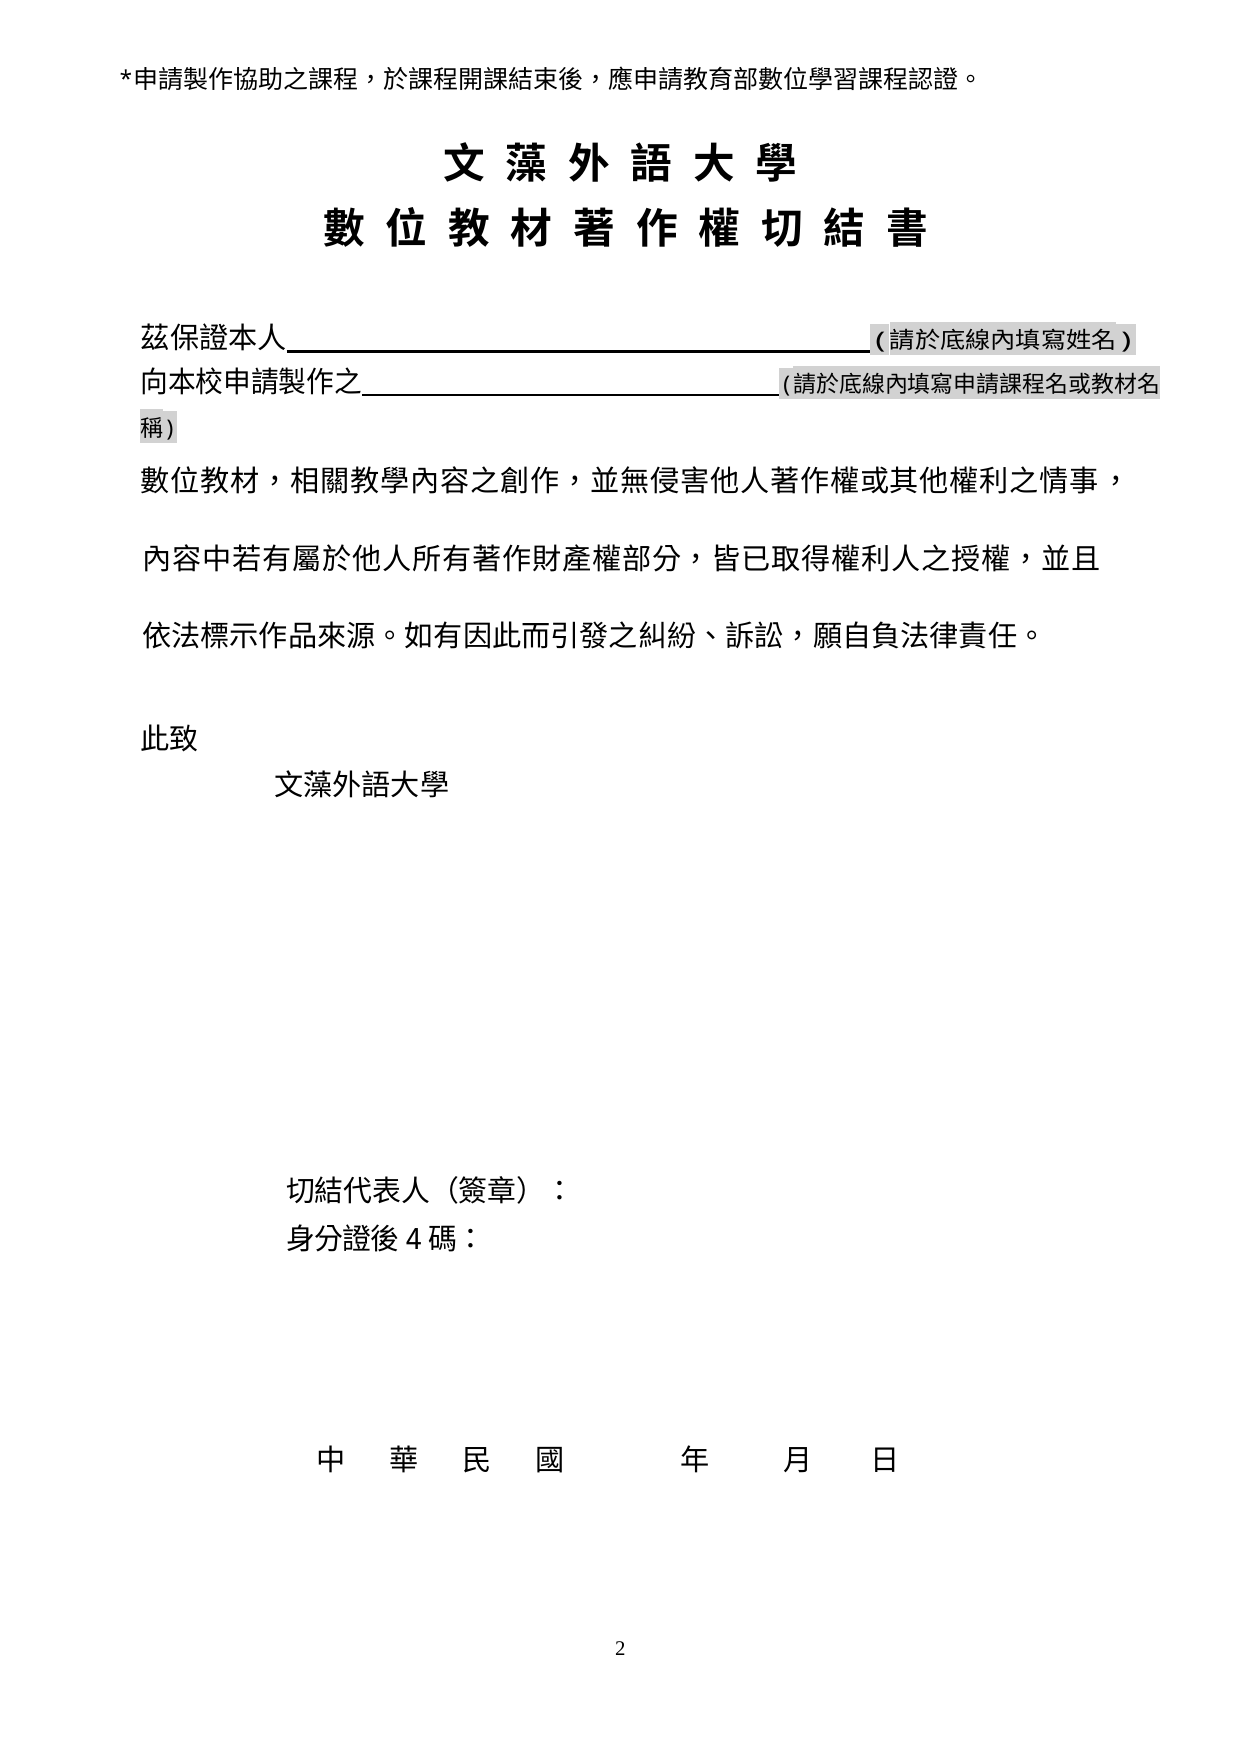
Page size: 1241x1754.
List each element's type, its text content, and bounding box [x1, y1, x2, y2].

text 數 位 教 材 著 作 權 切 結 書 [128, 191, 1122, 256]
text 文藻外語大學 [274, 758, 1122, 804]
text 文 藻 外 語 大 學 [118, 130, 1122, 191]
text 切結代表人（簽章）： [286, 1167, 901, 1210]
text 身分證後4碼： [286, 1215, 901, 1258]
text *申請製作協助之課程，於課程開課結束後，應申請教育部數位學習課程認證。 [118, 59, 1122, 95]
text 數位教材，相關教學內容之創作，並無侵害他人著作權或其他權利之情事，內容中若有屬於他人所有著作財產權部分，皆已取得權利人之授權，並且依法標示作品來源。如有因此而引發之糾紛、訴訟，願自負法律責任。 [140, 458, 1101, 655]
text 向本校申請製作之 (請於底線內填寫申請課程名或教材名稱) [140, 357, 1166, 445]
text 中 華 民 國 年 月 日 [118, 1436, 1098, 1478]
text 此致 [140, 712, 1122, 758]
text 茲保證本人 (請於底線內填寫姓名) [140, 313, 1166, 357]
